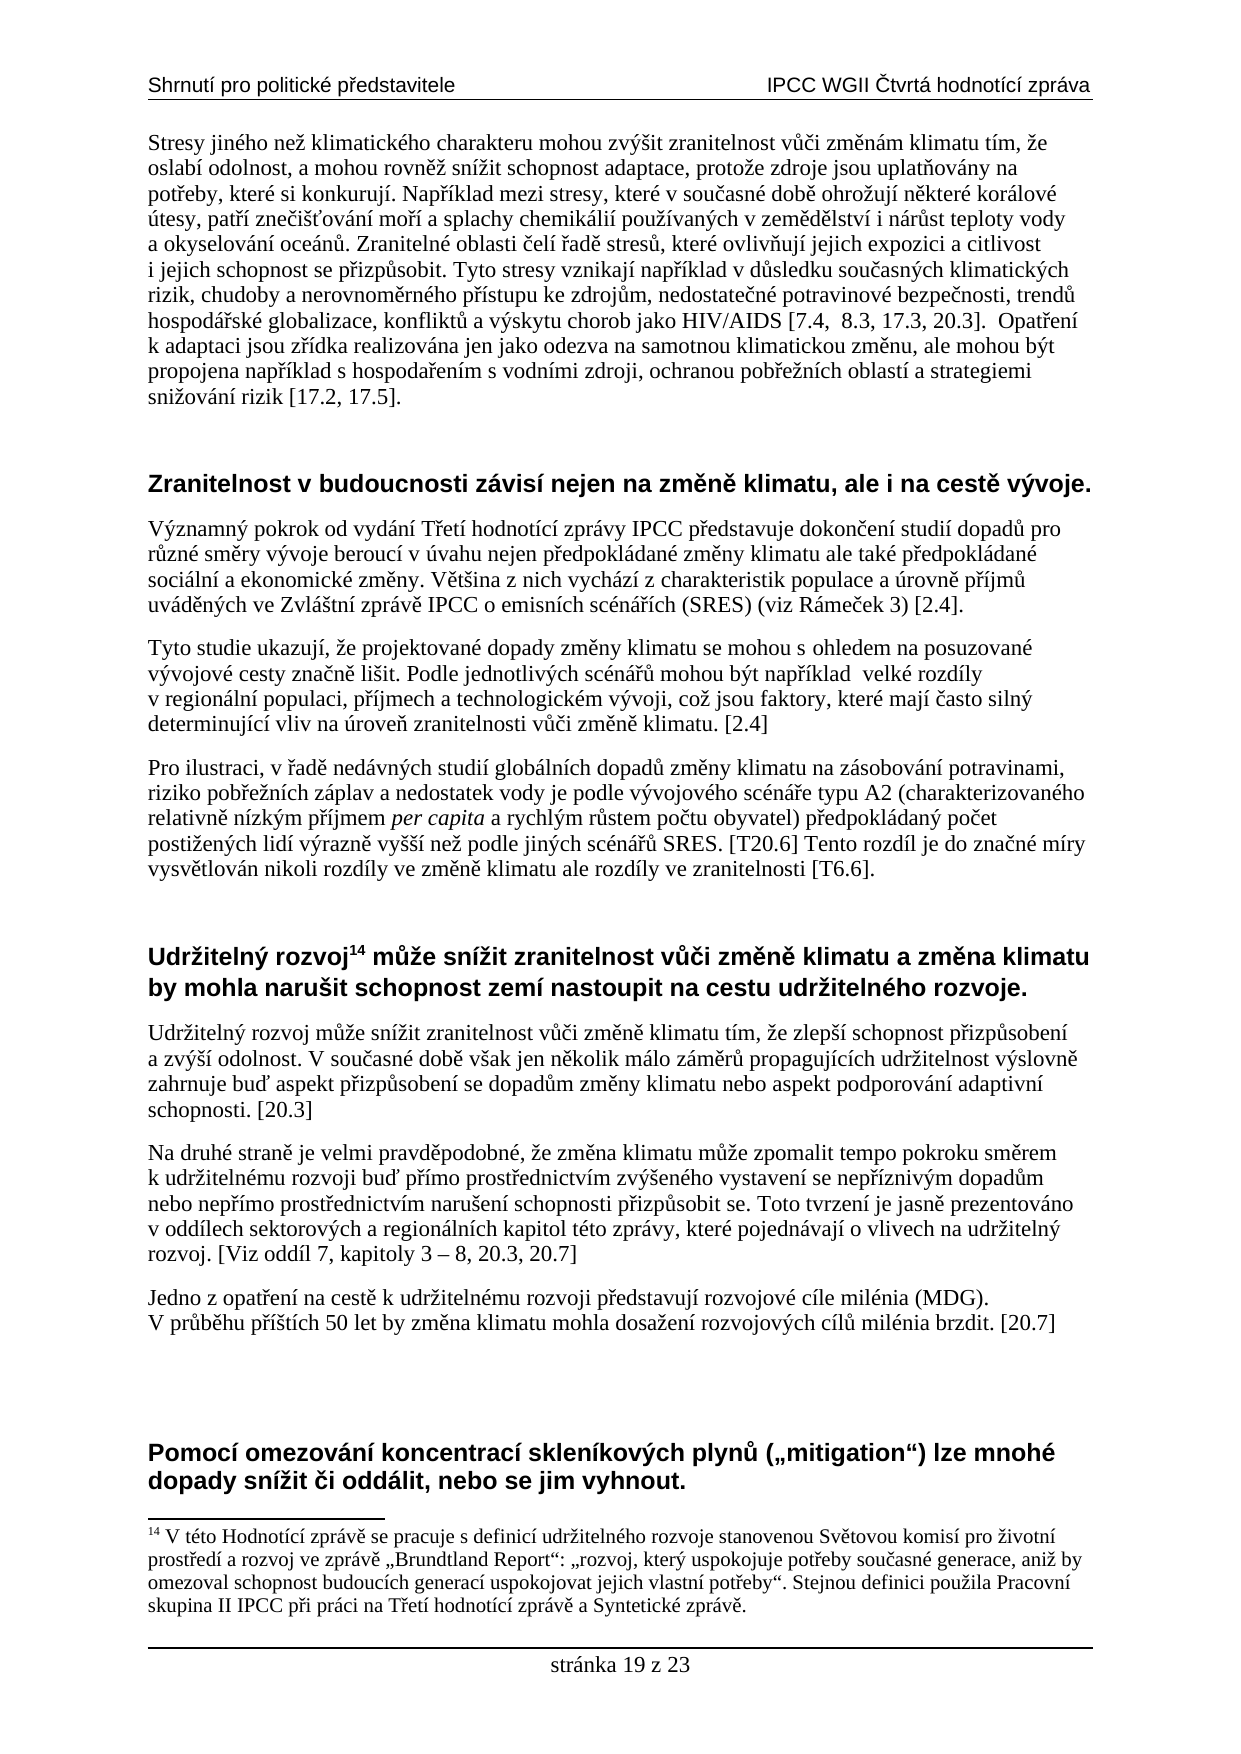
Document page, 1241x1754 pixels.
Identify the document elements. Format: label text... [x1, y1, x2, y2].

text Pro ilustraci, v řadě nedávných studií globálních dopadů změny klimatu na zásobování potravinami, riziko pobřežních záplav a nedostatek vody je podle vývojového scénáře typu A2 (charakterizovaného relativně nízkým příjmem per capita a rychlým růstem počtu obyvatel) předpokládaný počet postižených lidí výrazně vyšší než podle jiných scénářů SRES. [T20.6] Tento rozdíl je do značné míry vysvětlován nikoli rozdíly ve změně klimatu ale rozdíly ve zranitelnosti [T6.6]. [148, 754, 1093, 882]
text Pomocí omezování koncentrací skleníkových plynů („mitigation“) lze mnohé dopady snížit či oddálit, nebo se jim vyhnout. [148, 1439, 1093, 1495]
text Udržitelný rozvoj může snížit zranitelnost vůči změně klimatu a změna klimatu by mohla narušit schopnost zemí nastoupit na cestu udržitelného rozvoje. [148, 942, 1093, 1003]
text Zranitelnost v budoucnosti závisí nejen na změně klimatu, ale i na cestě vývoje. [148, 470, 1093, 498]
text Jedno z opatření na cestě k udržitelnému rozvoji představují rozvojové cíle milénia (MDG). V průběhu příštích 50 let by změna klimatu mohla dosažení rozvojových cílů milénia brzdit. [20.7] [148, 1284, 1093, 1335]
text Stresy jiného než klimatického charakteru mohou zvýšit zranitelnost vůči změnám klimatu tím, že oslabí odolnost, a mohou rovněž snížit schopnost adaptace, protože zdroje jsou uplatňovány na potřeby, které si konkurují. Například mezi stresy, které v současné době ohrožují některé korálové útesy, patří znečišťování moří a splachy chemikálií používaných v zemědělství i nárůst teploty vody a okyselování oceánů. Zranitelné oblasti čelí řadě stresů, které ovlivňují jejich expozici a citlivost i jejich schopnost se přizpůsobit. Tyto stresy vznikají například v důsledku současných klimatických rizik, chudoby a nerovnoměrného přístupu ke zdrojům, nedostatečné potravinové bezpečnosti, trendů hospodářské globalizace, konfliktů a výskytu chorob jako HIV/AIDS [7.4, 8.3, 17.3, 20.3]. Opatření k adaptaci jsou zřídka realizována jen jako odezva na samotnou klimatickou změnu, ale mohou být propojena například s hospodařením s vodními zdroji, ochranou pobřežních oblastí a strategiemi snižování rizik [17.2, 17.5]. [148, 130, 1093, 409]
text Tyto studie ukazují, že projektované dopady změny klimatu se mohou s ohledem na posuzované vývojové cesty značně lišit. Podle jednotlivých scénářů mohou být například velké rozdíly v regionální populaci, příjmech a technologickém vývoji, což jsou faktory, které mají často silný determinující vliv na úroveň zranitelnosti vůči změně klimatu. [2.4] [148, 635, 1093, 737]
text Významný pokrok od vydání Třetí hodnotící zprávy IPCC představuje dokončení studií dopadů pro různé směry vývoje beroucí v úvahu nejen předpokládané změny klimatu ale také předpokládané sociální a ekonomické změny. Většina z nich vychází z charakteristik populace a úrovně příjmů uváděných ve Zvláštní zprávě IPCC o emisních scénářích (SRES) (viz Rámeček 3) [2.4]. [148, 516, 1093, 617]
text V této Hodnotící zprávě se pracuje s definicí udržitelného rozvoje stanovenou Světovou komisí pro životní prostředí a rozvoj ve zprávě „Brundtland Report“: „rozvoj, který uspokojuje potřeby současné generace, aniž by omezoval schopnost budoucích generací uspokojovat jejich vlastní potřeby“. Stejnou definici použila Pracovní skupina II IPCC při práci na Třetí hodnotící zprávě a Syntetické zprávě. [148, 1525, 1093, 1617]
text Udržitelný rozvoj může snížit zranitelnost vůči změně klimatu tím, že zlepší schopnost přizpůsobení a zvýší odolnost. V současné době však jen několik málo záměrů propagujících udržitelnost výslovně zahrnuje buď aspekt přizpůsobení se dopadům změny klimatu nebo aspekt podporování adaptivní schopnosti. [20.3] [148, 1020, 1093, 1122]
text Na druhé straně je velmi pravděpodobné, že změna klimatu může zpomalit tempo pokroku směrem k udržitelnému rozvoji buď přímo prostřednictvím zvýšeného vystavení se nepříznivým dopadům nebo nepřímo prostřednictvím narušení schopnosti přizpůsobit se. Toto tvrzení je jasně prezentováno v oddílech sektorových a regionálních kapitol této zprávy, které pojednávají o vlivech na udržitelný rozvoj. [Viz oddíl 7, kapitoly 3 – 8, 20.3, 20.7] [148, 1140, 1093, 1267]
